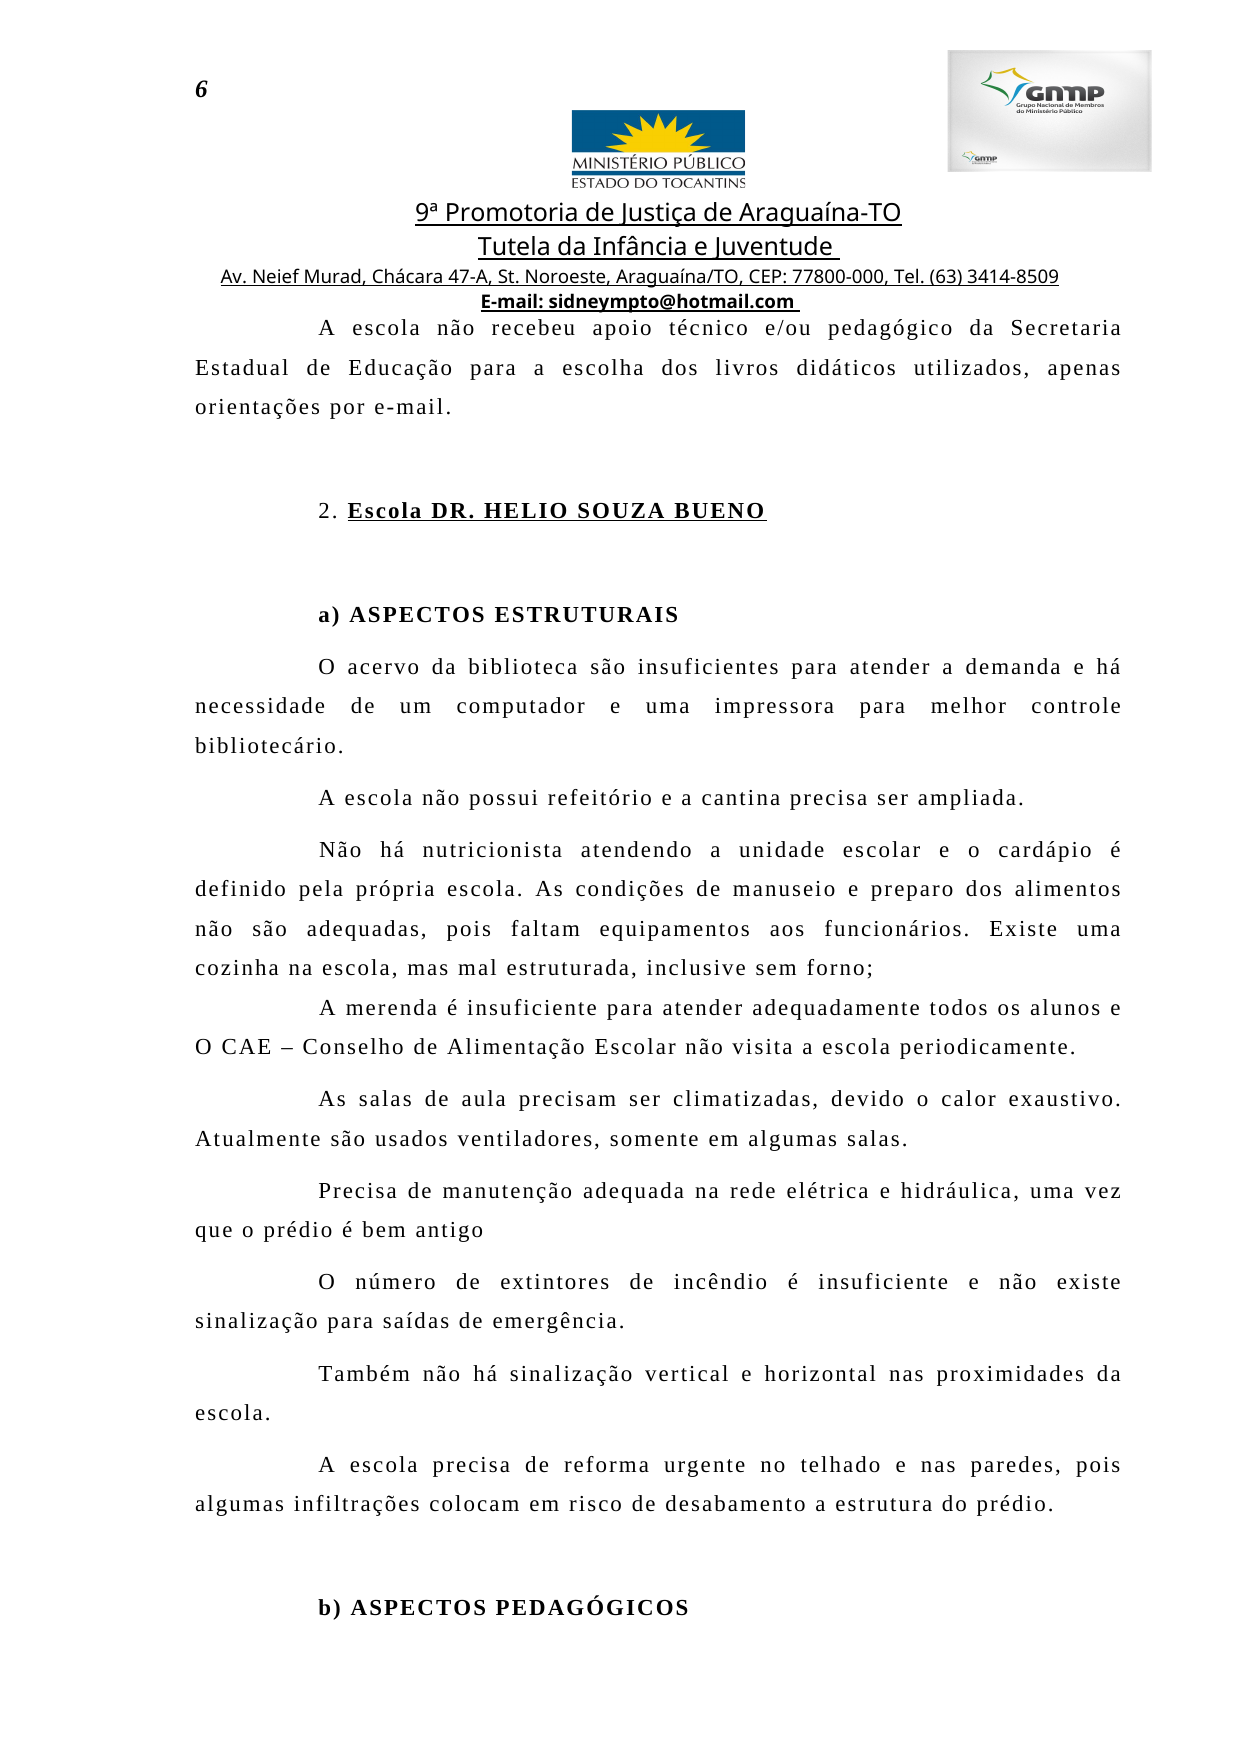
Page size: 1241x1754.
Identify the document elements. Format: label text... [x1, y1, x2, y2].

text As salas de aula precisam ser climatizadas, devido o calor exaustivo. Atualmente são usados ventiladores, somente em algumas salas. [195, 1085, 1122, 1151]
text b) ASPECTOS PEDAGÓGICOS [195, 1594, 1122, 1621]
text A escola precisa de reforma urgente no telhado e nas paredes, pois algumas infiltrações colocam em risco de desabamento a estrutura do prédio. [195, 1451, 1122, 1517]
text A escola não possui refeitório e a cantina precisa ser ampliada. [195, 784, 1122, 810]
text Também não há sinalização vertical e horizontal nas proximidades da escola. [195, 1359, 1122, 1425]
text A merenda é insuficiente para atender adequadamente todos os alunos e O CAE – Conselho de Alimentação Escolar não visita a escola periodicamente. [195, 994, 1122, 1059]
text O número de extintores de incêndio é insuficiente e não existe sinalização para saídas de emergência. [195, 1268, 1122, 1334]
text 2. Escola DR. HELIO SOUZA BUENO [195, 497, 1122, 523]
text O acervo da biblioteca são insuficientes para atender a demanda e há necessidade de um computador e uma impressora para melhor controle bibliotecário. [195, 653, 1122, 758]
picture [571, 110, 746, 188]
text Não há nutricionista atendendo a unidade escolar e o cardápio é definido pela própria escola. As condições de manuseio e preparo dos alimentos não são adequadas, pois faltam equipamentos aos funcionários. Existe uma cozinha na escola, mas mal estruturada, inclusive sem forno; [195, 836, 1122, 981]
picture [947, 50, 1152, 172]
text A escola não recebeu apoio técnico e/ou pedagógico da Secretaria Estadual de Educação para a escolha dos livros didáticos utilizados, apenas orientações por e-mail. [195, 314, 1122, 419]
text Precisa de manutenção adequada na rede elétrica e hidráulica, uma vez que o prédio é bem antigo [195, 1177, 1122, 1242]
text a) ASPECTOS ESTRUTURAIS [195, 601, 1122, 627]
